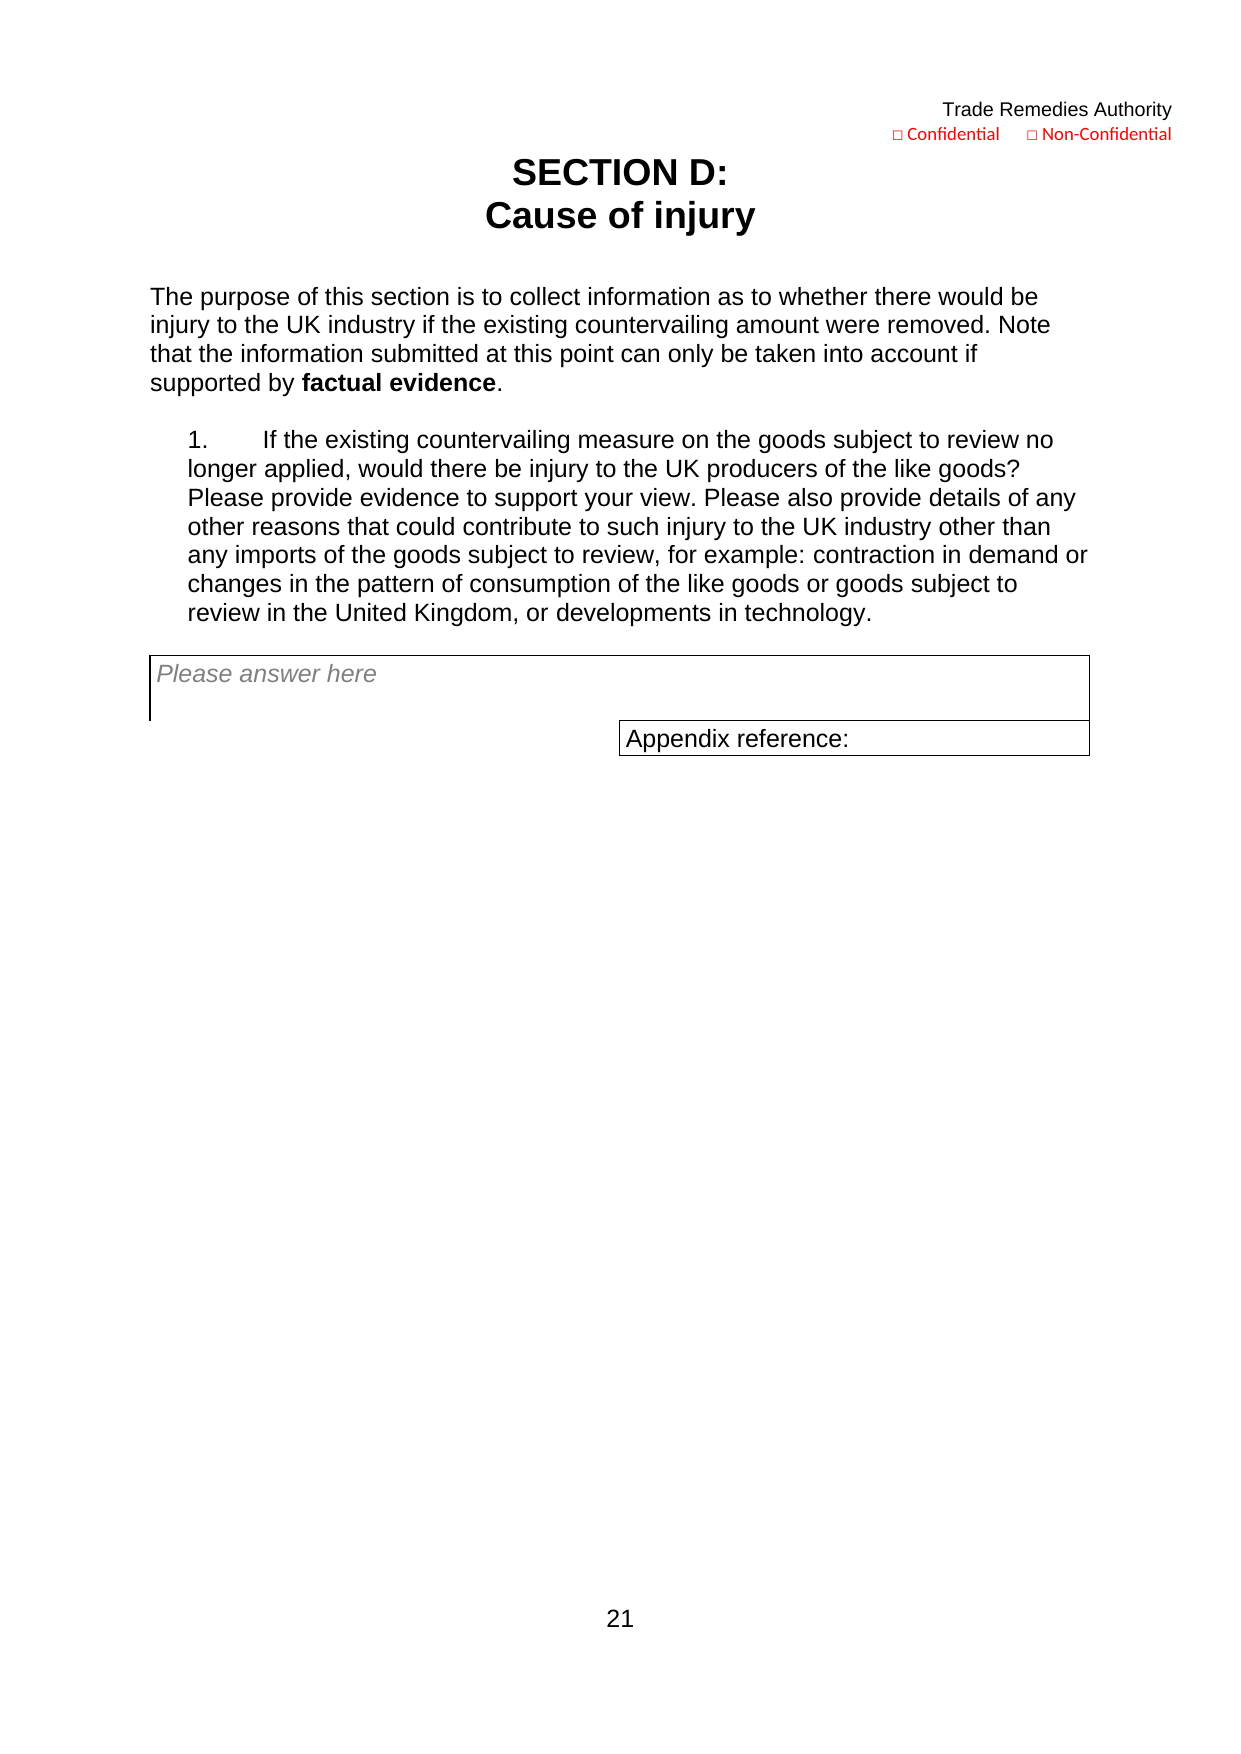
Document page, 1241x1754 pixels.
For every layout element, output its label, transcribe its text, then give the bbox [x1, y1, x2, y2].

table_header Please answer here [151, 656, 1089, 720]
text The purpose of this section is to collect information as to whether there would be injury to the UK industry if the existing countervailing amount were removed. Note that the information submitted at this point can only be taken into account if supported by factual evidence. [150, 282, 1090, 397]
table_cell [150, 721, 619, 755]
list If the existing countervailing measure on the goods subject to review no longer applied, would there be injury to the UK producers of the like goods? Please provide evidence to support your view. Please also provide details of any other reasons that could contribute to such injury to the UK industry other than any imports of the goods subject to review, for example: contraction in demand or changes in the pattern of consumption of the like goods or goods subject to review in the United Kingdom, or developments in technology. [187, 425, 1090, 627]
table_cell Appendix reference: [620, 721, 1089, 755]
subtitle SECTION D: Cause of injury [150, 150, 1090, 236]
